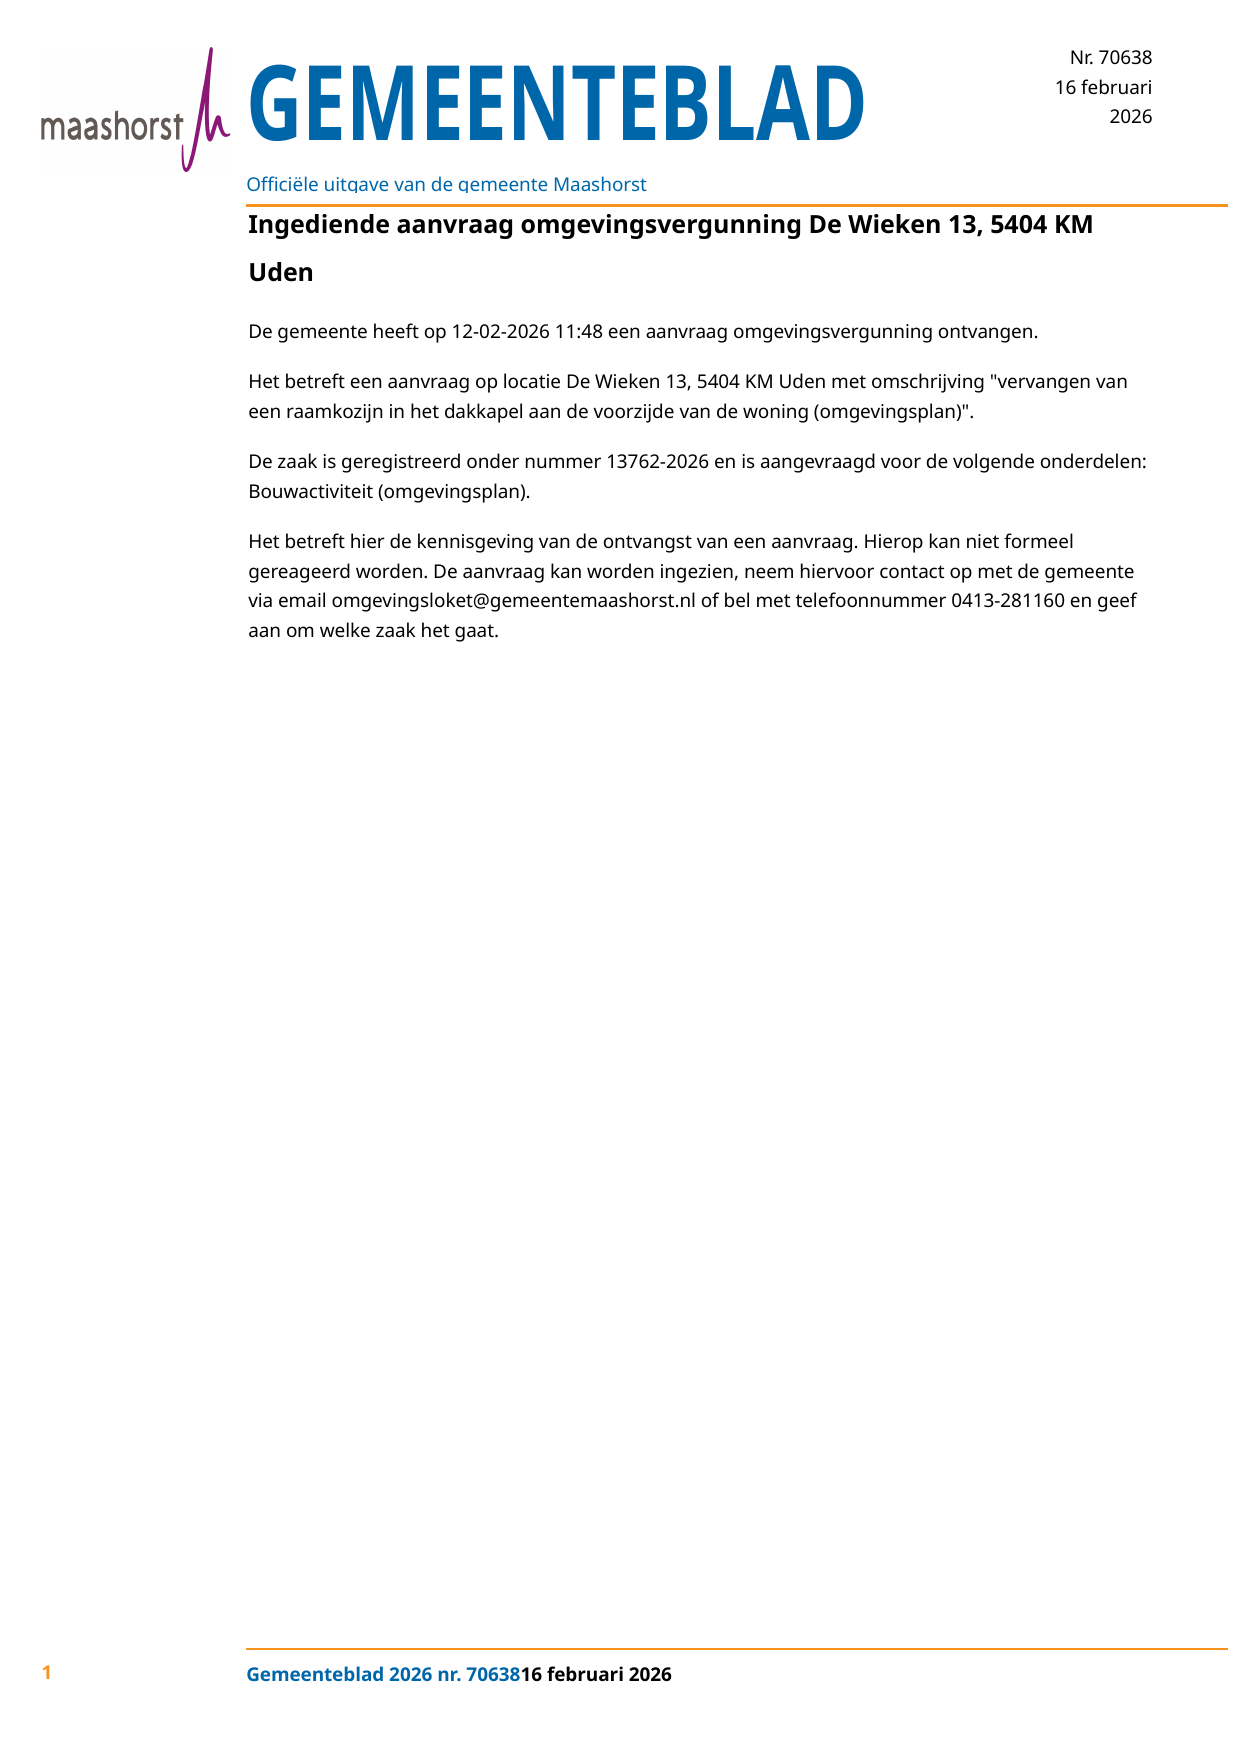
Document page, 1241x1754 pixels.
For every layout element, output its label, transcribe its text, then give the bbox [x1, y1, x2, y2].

text Het betreft hier de kennisgeving van de ontvangst van een aanvraag. Hierop kan niet formeel gereageerd worden. De aanvraag kan worden ingezien, neem hiervoor contact op met de gemeente via email omgevingsloket@gemeentemaashorst.nl of bel met telefoonnummer 0413-281160 en geef aan om welke zaak het gaat. [248, 528, 1152, 643]
picture [41, 47, 231, 172]
text Ingediende aanvraag omgevingsvergunning De Wieken 13, 5404 KM Uden [248, 207, 1152, 288]
text De gemeente heeft op 12-02-2026 11:48 een aanvraag omgevingsvergunning ontvangen. [248, 318, 1152, 344]
text De zaak is geregistreerd onder nummer 13762-2026 en is aangevraagd voor de volgende onderdelen: Bouwactiviteit (omgevingsplan). [248, 448, 1152, 504]
text Het betreft een aanvraag op locatie De Wieken 13, 5404 KM Uden met omschrijving "vervangen van een raamkozijn in het dakkapel aan de voorzijde van de woning (omgevingsplan)". [248, 368, 1152, 424]
